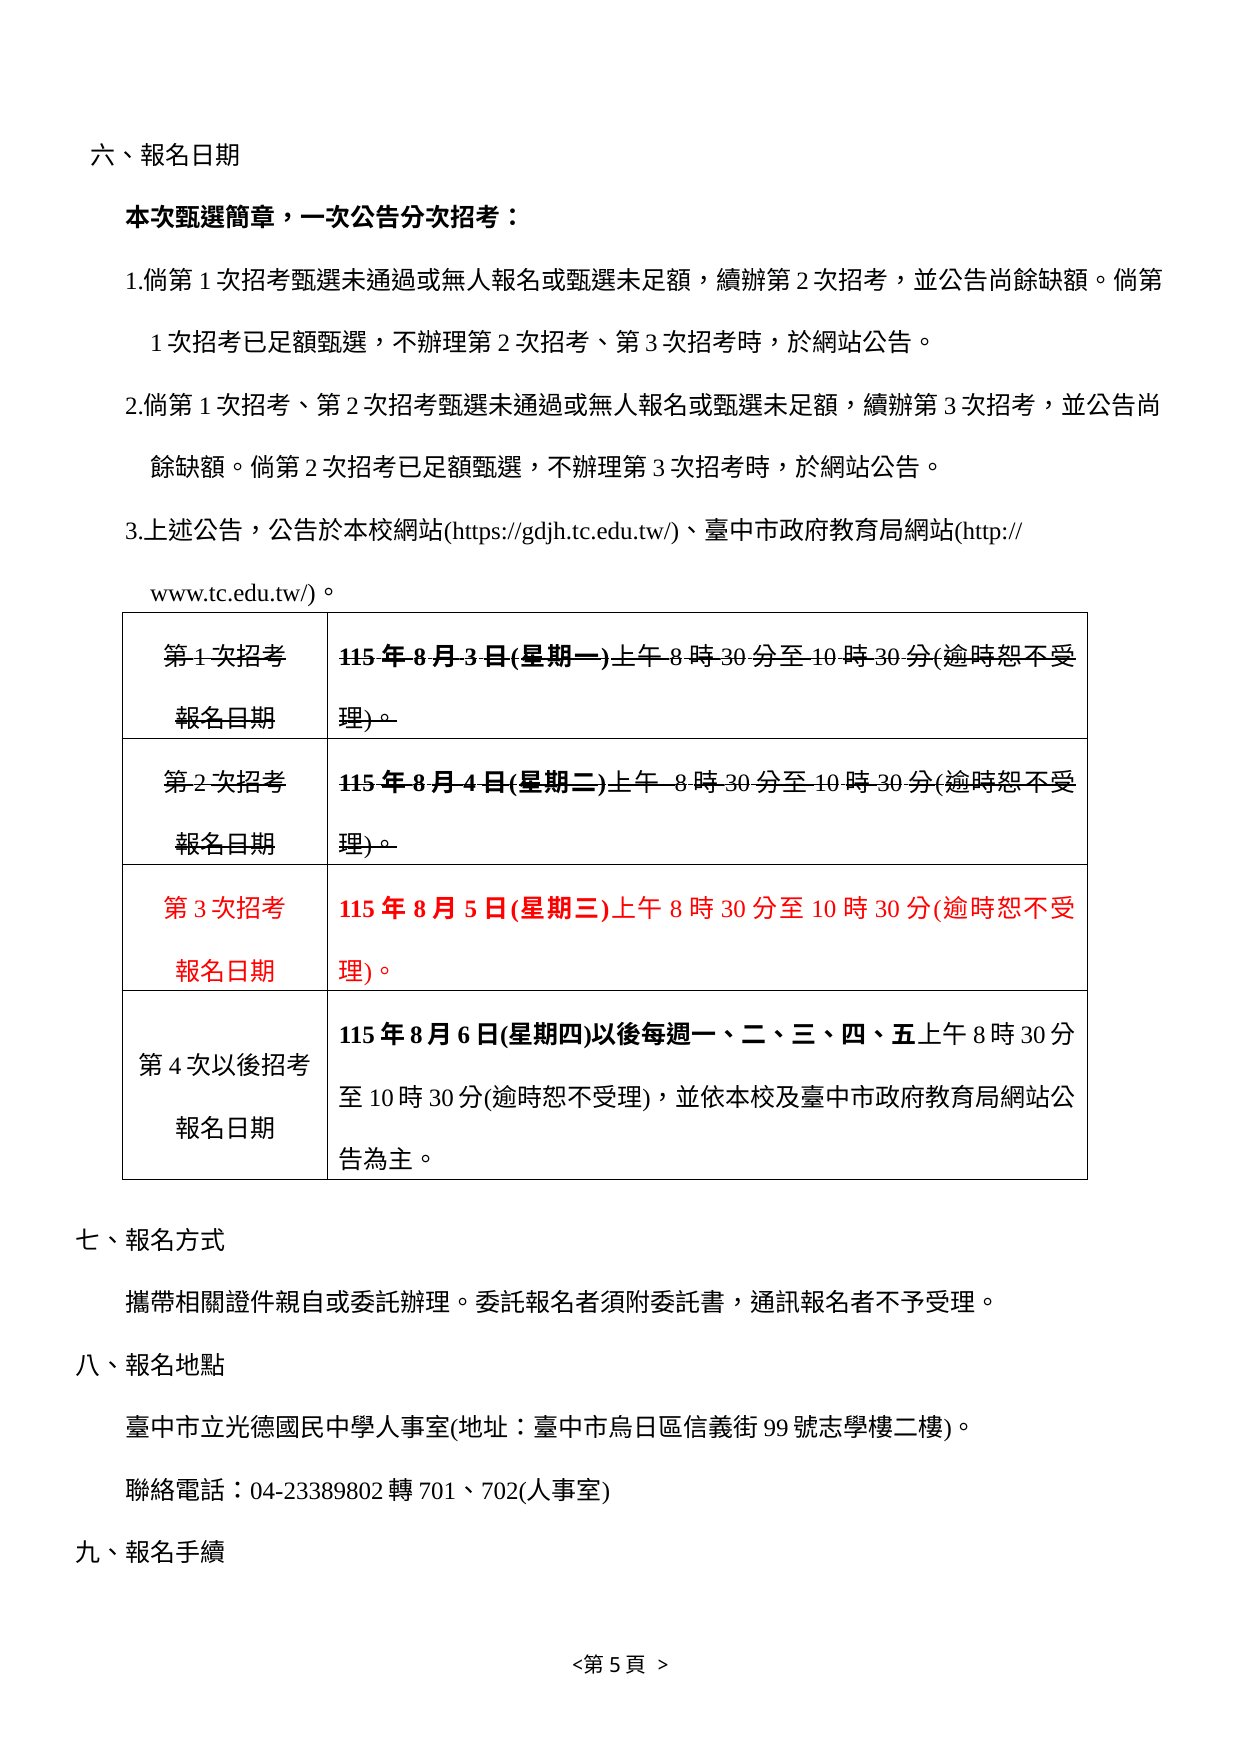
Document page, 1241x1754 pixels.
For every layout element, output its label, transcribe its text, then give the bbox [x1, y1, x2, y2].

table_header 115年8月3日(星期一)上午8時30分至10時30分(逾時恕不受理)。 [328, 613, 1087, 738]
table_cell 第4次以後招考 報名日期 [123, 991, 327, 1178]
table_cell 115年8月5日(星期三)上午8時30分至10時30分(逾時恕不受理)。 [328, 865, 1087, 990]
table_cell 115年8月6日(星期四)以後每週一、二、三、四、五上午8時30分至10時30分(逾時恕不受理)，並依本校及臺中市政府教育局網站公告為主。 [328, 991, 1087, 1178]
table_cell 115年8月4日(星期二)上午 8時30分至10時30分(逾時恕不受理)。 [328, 739, 1087, 864]
text 八、報名地點 臺中市立光德國民中學人事室(地址：臺中市烏日區信義街99號志學樓二樓)。 [75, 1322, 1165, 1447]
text 聯絡電話：04-23389802轉701、702(人事室) [125, 1447, 1165, 1509]
text 2.倘第1次招考、第2次招考甄選未通過或無人報名或甄選未足額，續辦第3次招考，並公告尚餘缺額。倘第2次招考已足額甄選，不辦理第3次招考時，於網站公告。 [125, 362, 1165, 487]
table_cell 第2次招考 報名日期 [123, 739, 327, 864]
table_cell 第3次招考 報名日期 [123, 865, 327, 990]
text 1.倘第1次招考甄選未通過或無人報名或甄選未足額，續辦第2次招考，並公告尚餘缺額。倘第1次招考已足額甄選，不辦理第2次招考、第3次招考時，於網站公告。 [125, 237, 1165, 362]
text 六、報名日期 本次甄選簡章，一次公告分次招考： [75, 112, 1165, 237]
text 九、報名手續 [75, 1509, 1165, 1572]
table_header 第1次招考 報名日期 [123, 613, 327, 738]
text 七、報名方式 攜帶相關證件親自或委託辦理。委託報名者須附委託書，通訊報名者不予受理。 [75, 1197, 1165, 1322]
text 3.上述公告，公告於本校網站(https://gdjh.tc.edu.tw/)、臺中市政府教育局網站(http://www.tc.edu.tw/)。 [125, 487, 1165, 612]
